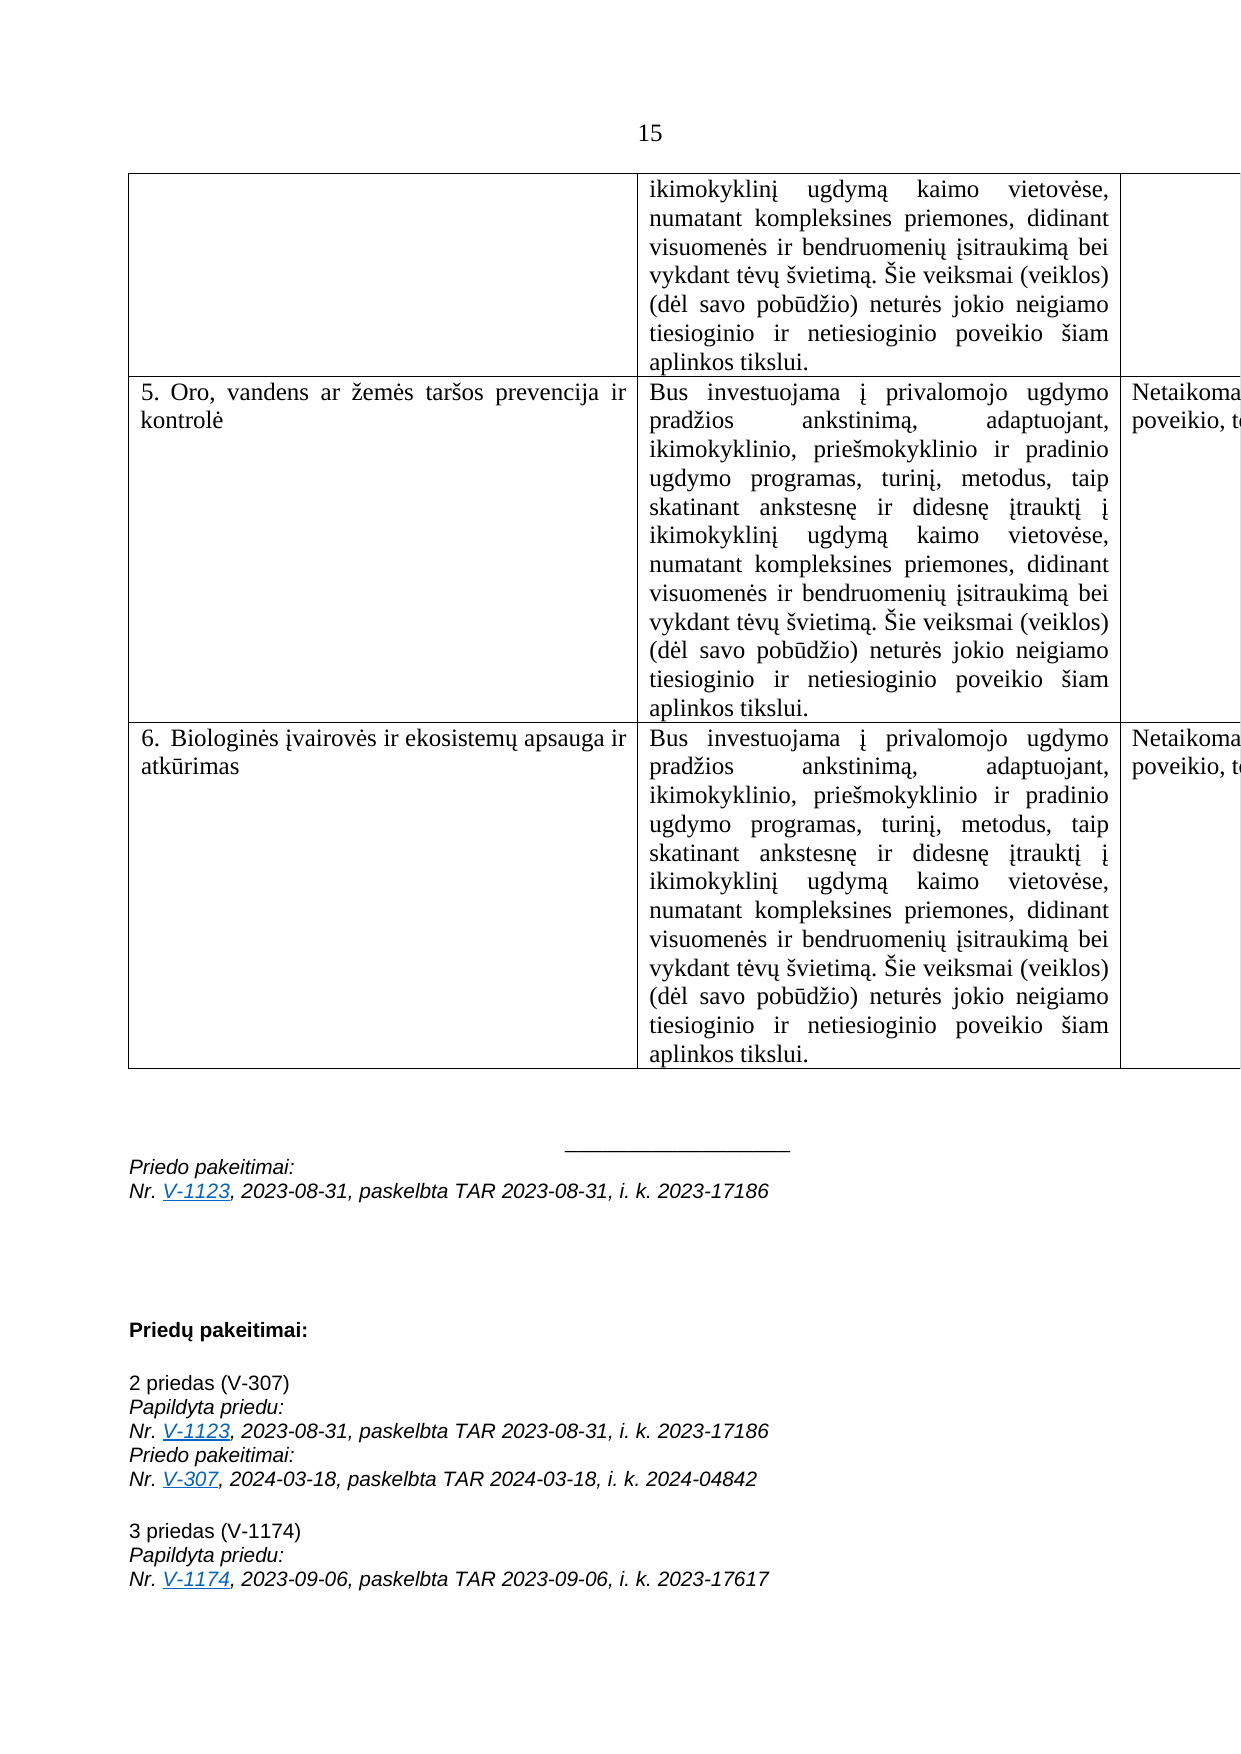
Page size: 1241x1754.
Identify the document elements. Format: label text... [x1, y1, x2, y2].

text Priedo pakeitimai: [129, 1442, 1225, 1466]
text 2 priedas (V-307) [129, 1371, 1225, 1394]
table_cell ikimokyklinį ugdymą kaimo vietovėse, numatant kompleksines priemones, didinant visuomenės ir bendruomenių įsitraukimą bei vykdant tėvų švietimą. Šie veiksmai (veiklos) (dėl savo pobūdžio) neturės jokio neigiamo tiesioginio ir netiesioginio poveikio šiam aplinkos tikslui. [638, 174, 1120, 376]
table_cell Netaikoma. Numatomos veiklos neturi neigiamo poveikio, todėl papildomi dokumentai neteikiami. [1121, 174, 1240, 376]
table_cell Netaikoma. Numatomos veiklos neturi neigiamo poveikio, todėl papildomi dokumentai neteikiami. [1121, 377, 1240, 722]
table_cell Bus investuojama į privalomojo ugdymo pradžios ankstinimą, adaptuojant, ikimokyklinio, priešmokyklinio ir pradinio ugdymo programas, turinį, metodus, taip skatinant ankstesnę ir didesnę įtrauktį į ikimokyklinį ugdymą kaimo vietovėse, numatant kompleksines priemones, didinant visuomenės ir bendruomenių įsitraukimą bei vykdant tėvų švietimą. Šie veiksmai (veiklos) (dėl savo pobūdžio) neturės jokio neigiamo tiesioginio ir netiesioginio poveikio šiam aplinkos tikslui. [638, 723, 1120, 1068]
table_cell Netaikoma. Numatomos veiklos neturi neigiamo poveikio, todėl papildomi dokumentai neteikiami. [1121, 723, 1240, 1068]
text 3 priedas (V-1174) [129, 1519, 1225, 1543]
text Priedo pakeitimai: [129, 1155, 1225, 1179]
text Nr. V-1123, 2023-08-31, paskelbta TAR 2023-08-31, i. k. 2023-17186 [129, 1179, 1225, 1203]
table_cell Bus investuojama į privalomojo ugdymo pradžios ankstinimą, adaptuojant, ikimokyklinio, priešmokyklinio ir pradinio ugdymo programas, turinį, metodus, taip skatinant ankstesnę ir didesnę įtrauktį į ikimokyklinį ugdymą kaimo vietovėse, numatant kompleksines priemones, didinant visuomenės ir bendruomenių įsitraukimą bei vykdant tėvų švietimą. Šie veiksmai (veiklos) (dėl savo pobūdžio) neturės jokio neigiamo tiesioginio ir netiesioginio poveikio šiam aplinkos tikslui. [638, 377, 1120, 722]
text Nr. V-307, 2024-03-18, paskelbta TAR 2024-03-18, i. k. 2024-04842 [129, 1466, 1225, 1490]
text __________________ [129, 1126, 1225, 1155]
text Papildyta priedu: [129, 1394, 1225, 1418]
table_cell 6. Biologinės įvairovės ir ekosistemų apsauga ir atkūrimas [129, 723, 637, 1068]
text Nr. V-1174, 2023-09-06, paskelbta TAR 2023-09-06, i. k. 2023-17617 [129, 1567, 1225, 1591]
text Priedų pakeitimai: [129, 1318, 1225, 1342]
text Nr. V-1123, 2023-08-31, paskelbta TAR 2023-08-31, i. k. 2023-17186 [129, 1418, 1225, 1442]
table_cell 5. Oro, vandens ar žemės taršos prevencija ir kontrolė [129, 377, 637, 722]
text Papildyta priedu: [129, 1543, 1225, 1567]
table_cell [129, 174, 637, 376]
